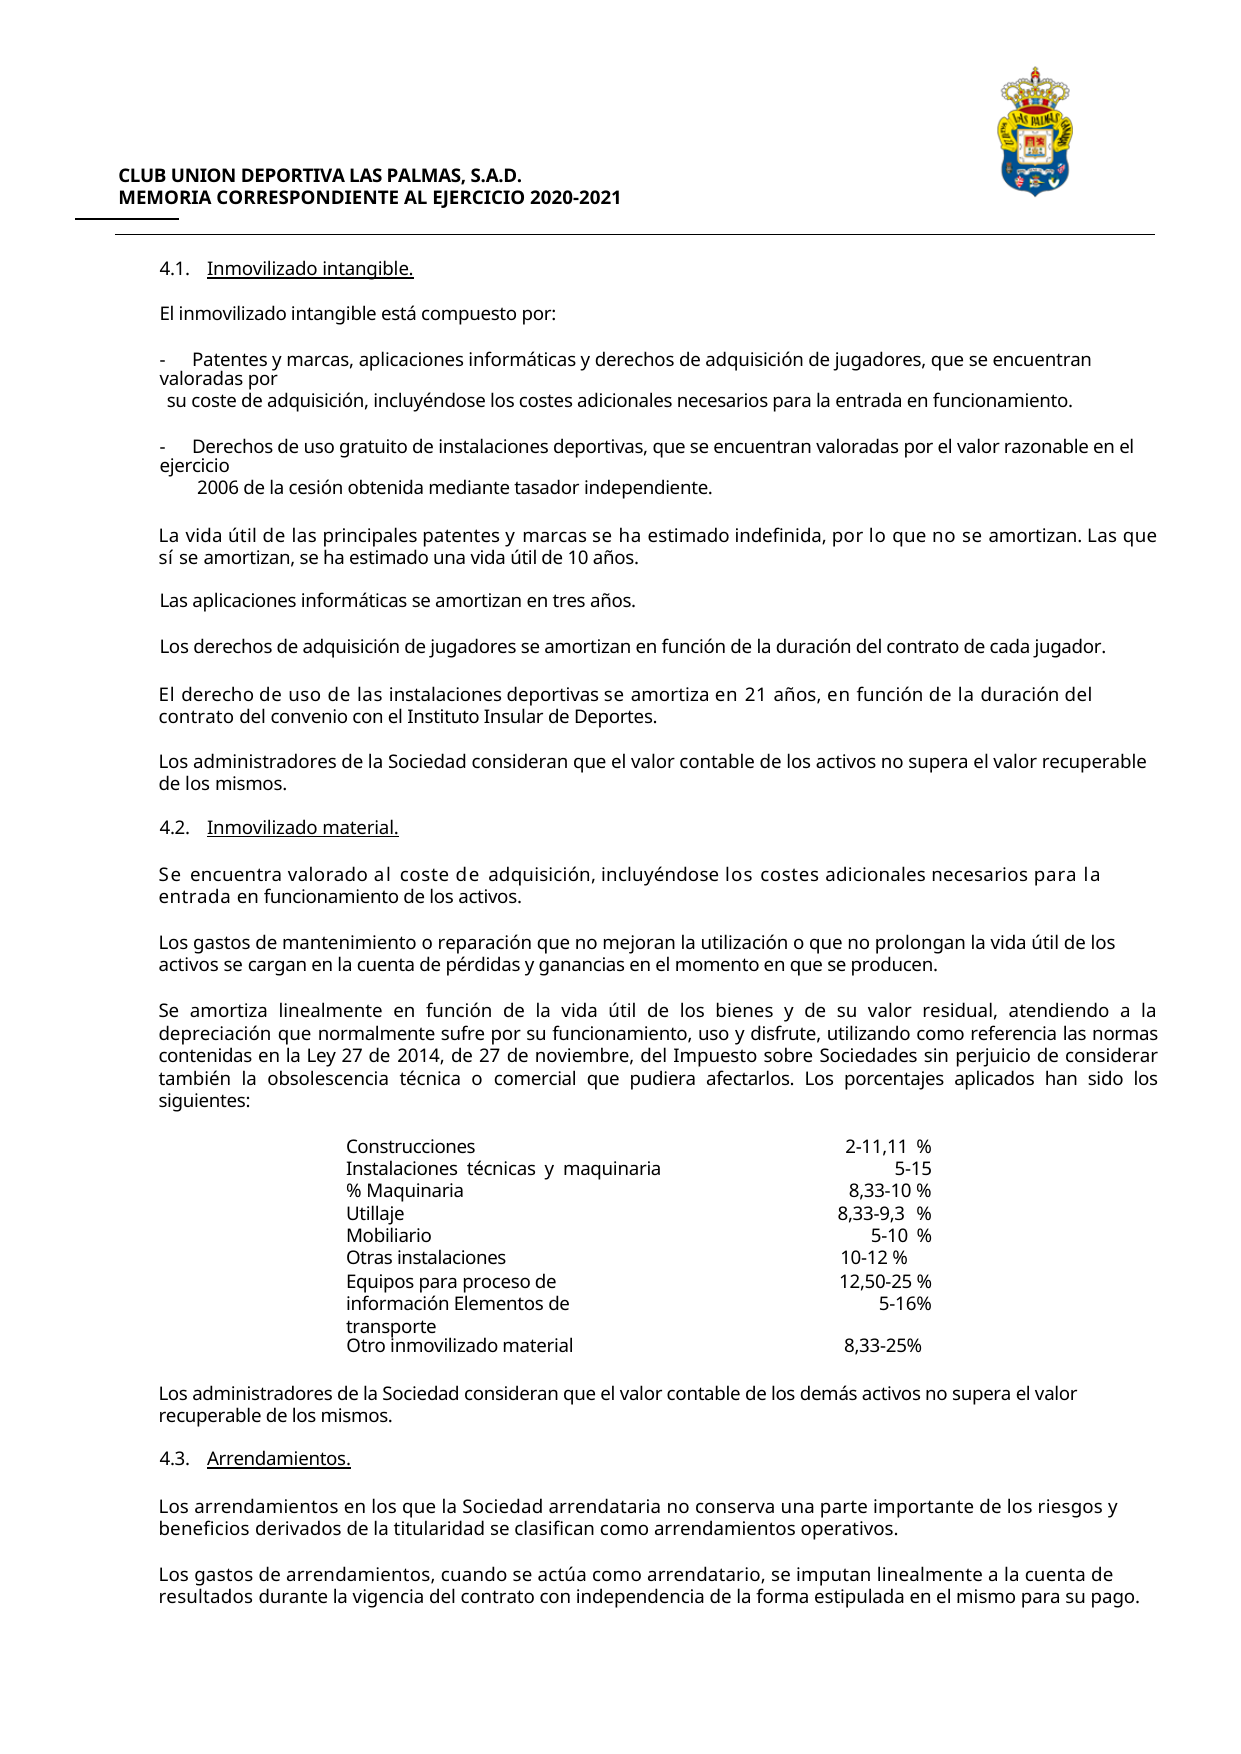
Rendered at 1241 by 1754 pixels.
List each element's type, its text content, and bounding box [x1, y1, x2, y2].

text 2006 de la cesión obtenida mediante tasador independiente. [197, 479, 1165, 498]
text 4.2. Inmovilizado material. [159, 819, 1165, 838]
text Equipos para proceso de información Elementos de transporte [346, 1271, 648, 1337]
text Las aplicaciones informáticas se amortizan en tres años. [159, 593, 1165, 612]
text CLUB UNION DEPORTIVA LAS PALMAS, S.A.D. [118, 167, 1007, 186]
text Los administradores de la Sociedad consideran que el valor contable de los activos no supera el valor recuperable de los mismos. [158, 751, 1159, 795]
text su coste de adquisición, incluyéndose los costes adicionales necesarios para la entrada en funcionamiento. [75, 393, 1165, 411]
text - Derechos de uso gratuito de instalaciones deportivas, que se encuentran valoradas por el valor razonable en el ejercicio [159, 438, 1165, 476]
text 12,50-25 % 5-16% [828, 1271, 932, 1315]
text El derecho de uso de las instalaciones deportivas se amortiza en 21 años, en función de la duración del contrato del convenio con el Instituto Insular de Deportes. [158, 683, 1159, 728]
text Los administradores de la Sociedad consideran que el valor contable de los demás activos no supera el valor recuperable de los mismos. [158, 1383, 1159, 1427]
text MEMORIA CORRESPONDIENTE AL EJERCICIO 2020-2021 [118, 190, 1165, 208]
text Los gastos de arrendamientos, cuando se actúa como arrendatario, se imputan linealmente a la cuenta de resultados durante la vigencia del contrato con independencia de la forma estipulada en el mismo para su pago. [158, 1563, 1161, 1608]
text Los arrendamientos en los que la Sociedad arrendataria no conserva una parte importante de los riesgos y beneficios derivados de la titularidad se clasifican como arrendamientos operativos. [158, 1496, 1161, 1540]
text El inmovilizado intangible está compuesto por: [159, 306, 1165, 324]
text Otro inmovilizado material 8,33-25% [346, 1337, 1165, 1356]
text Los derechos de adquisición de jugadores se amortizan en función de la duración del contrato de cada jugador. [159, 638, 1165, 657]
text - Patentes y marcas, aplicaciones informáticas y derechos de adquisición de jugadores, que se encuentran valoradas por [159, 351, 1165, 389]
text Construcciones 2-11,11 % Instalaciones técnicas y maquinaria 5-15 % Maquinaria 8,33-10 % Utillaje 8,33-9,3 % Mobiliario 5-10 % Otras instalaciones 10-12 % [346, 1135, 932, 1269]
text 4.1. Inmovilizado intangible. [159, 261, 1165, 280]
text [1063, 167, 1165, 186]
text La vida útil de las principales patentes y marcas se ha estimado indefinida, por lo que no se amortizan. Las que sí se amortizan, se ha estimado una vida útil de 10 años. [158, 525, 1159, 569]
text Los gastos de mantenimiento o reparación que no mejoran la utilización o que no prolongan la vida útil de los activos se cargan en la cuenta de pérdidas y ganancias en el momento en que se producen. [158, 932, 1159, 976]
text Se encuentra valorado al coste de adquisición, incluyéndose los costes adicionales necesarios para la entrada en funcionamiento de los activos. [158, 864, 1159, 908]
text Se amortiza linealmente en función de la vida útil de los bienes y de su valor residual, atendiendo a la depreciación que normalmente sufre por su funcionamiento, uso y disfrute, utilizando como referencia las normas contenidas en la Ley 27 de 2014, de 27 de noviembre, del Impuesto sobre Sociedades sin perjuicio de considerar también la obsolescencia técnica o comercial que pudiera afectarlos. Los porcentajes aplicados han sido los siguientes: [158, 1000, 1159, 1112]
text 4.3. Arrendamientos. [159, 1451, 1165, 1470]
